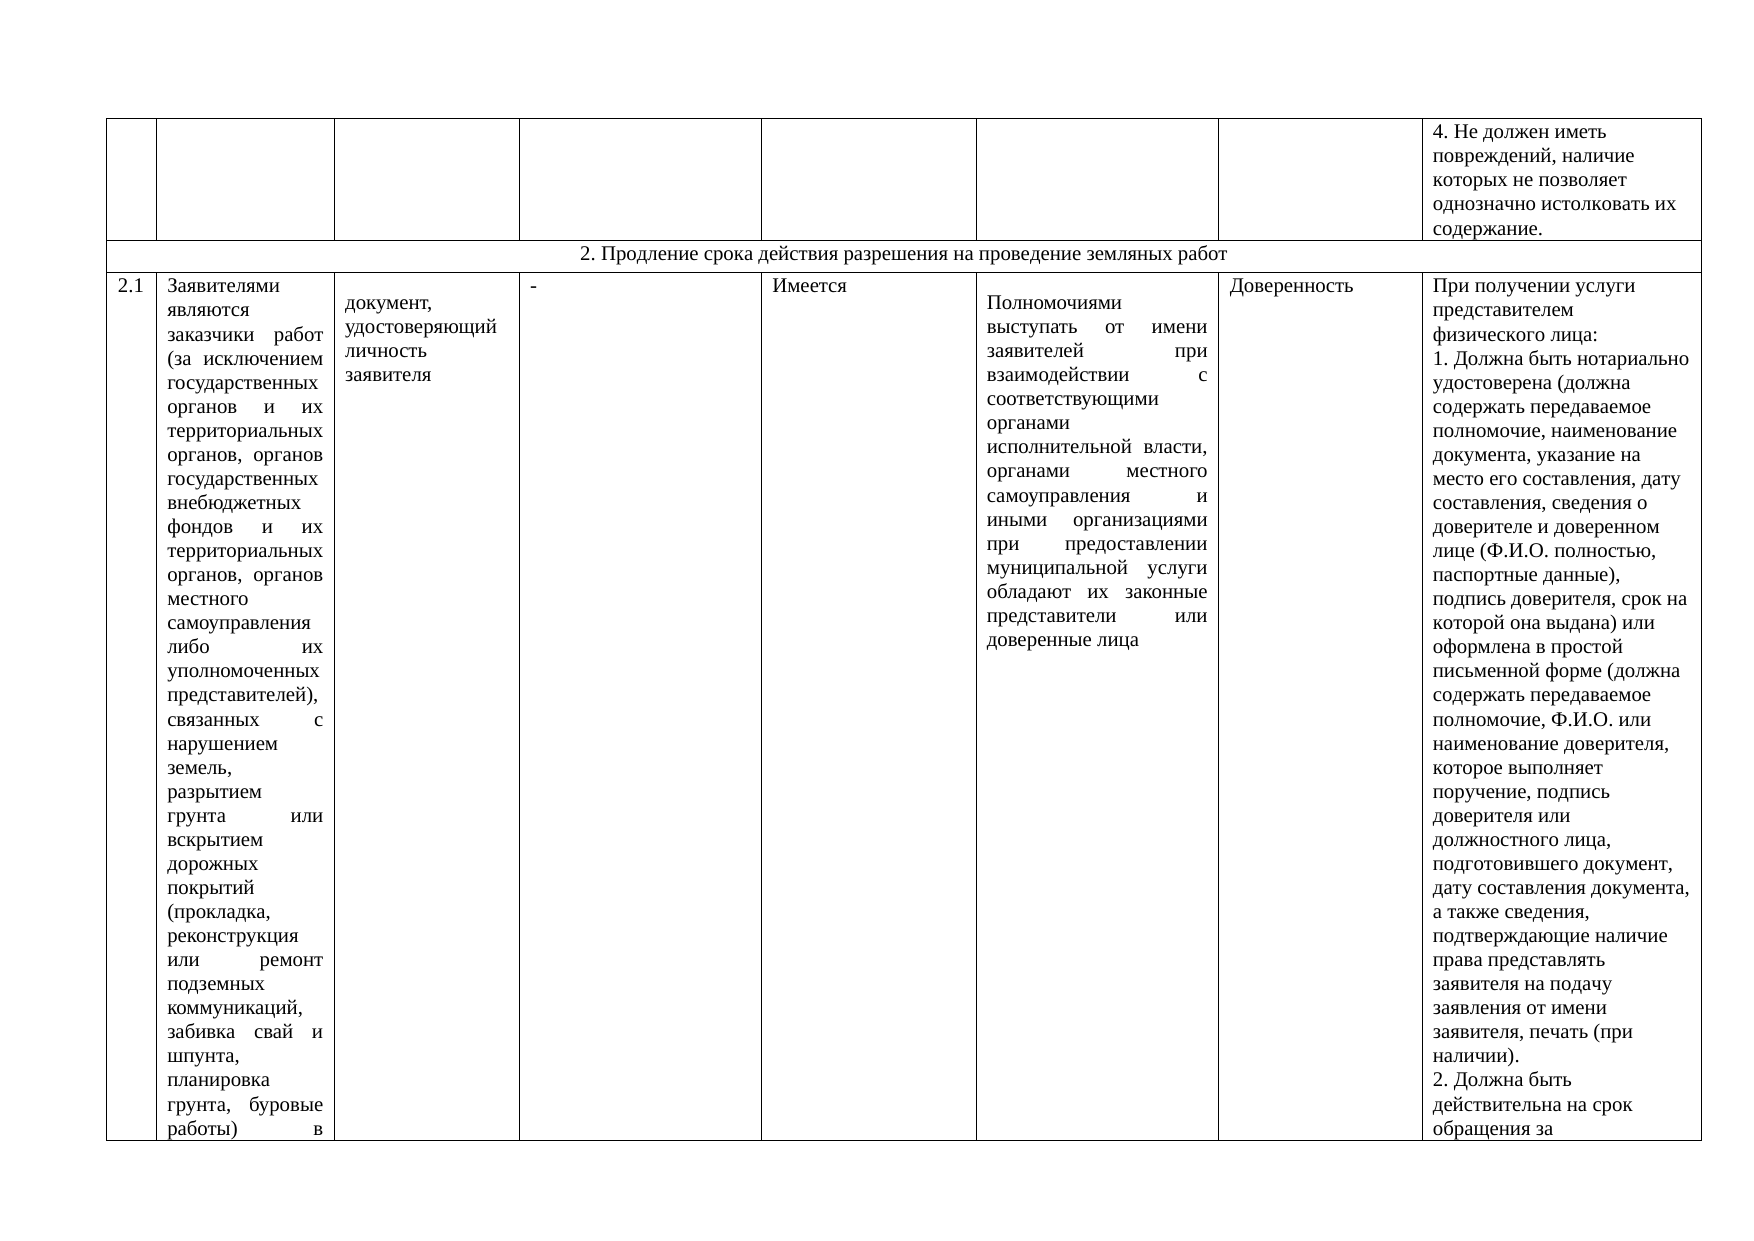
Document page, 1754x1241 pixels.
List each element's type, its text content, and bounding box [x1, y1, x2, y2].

table_cell Имеется [762, 273, 976, 1139]
table_cell - [520, 273, 761, 1139]
table_cell Полномочиями выступать от имени заявителей при взаимодействии с соответствующими органами исполнительной власти, органами местного самоуправления и иными организациями при предоставлении муниципальной услуги обладают их законные представители или доверенные лица [977, 273, 1218, 1139]
table_cell 4. Не должен иметь повреждений, наличие которых не позволяет однозначно истолковать их содержание. [1423, 119, 1701, 239]
table_cell Заявителями являются заказчики работ (за исключением государственных органов и их территориальных органов, органов государственных внебюджетных фондов и их территориальных органов, органов местного самоуправления либо их уполномоченных представителей), связанных с нарушением земель, разрытием грунта или вскрытием дорожных покрытий (прокладка, реконструкция или ремонт подземных коммуникаций, забивка свай и шпунта, планировка грунта, буровые работы) в [157, 273, 334, 1139]
table_cell При получении услуги представителем физического лица: 1. Должна быть нотариально удостоверена (должна содержать передаваемое полномочие, наименование документа, указание на место его составления, дату составления, сведения о доверителе и доверенном лице (Ф.И.О. полностью, паспортные данные), подпись доверителя, срок на которой она выдана) или оформлена в простой письменной форме (должна содержать передаваемое полномочие, Ф.И.О. или наименование доверителя, которое выполняет поручение, подпись доверителя или должностного лица, подготовившего документ, дату составления документа, а также сведения, подтверждающие наличие права представлять заявителя на подачу заявления от имени заявителя, печать (при наличии). 2. Должна быть действительна на срок обращения за [1423, 273, 1701, 1139]
table_cell 2.1 [107, 273, 156, 1139]
table_cell [977, 119, 1218, 239]
table_cell 2. Продление срока действия разрешения на проведение земляных работ [107, 241, 1701, 272]
table_cell документ, удостоверяющий личность заявителя [335, 273, 519, 1139]
table_cell [1219, 119, 1422, 239]
table_cell Доверенность [1219, 273, 1422, 1139]
